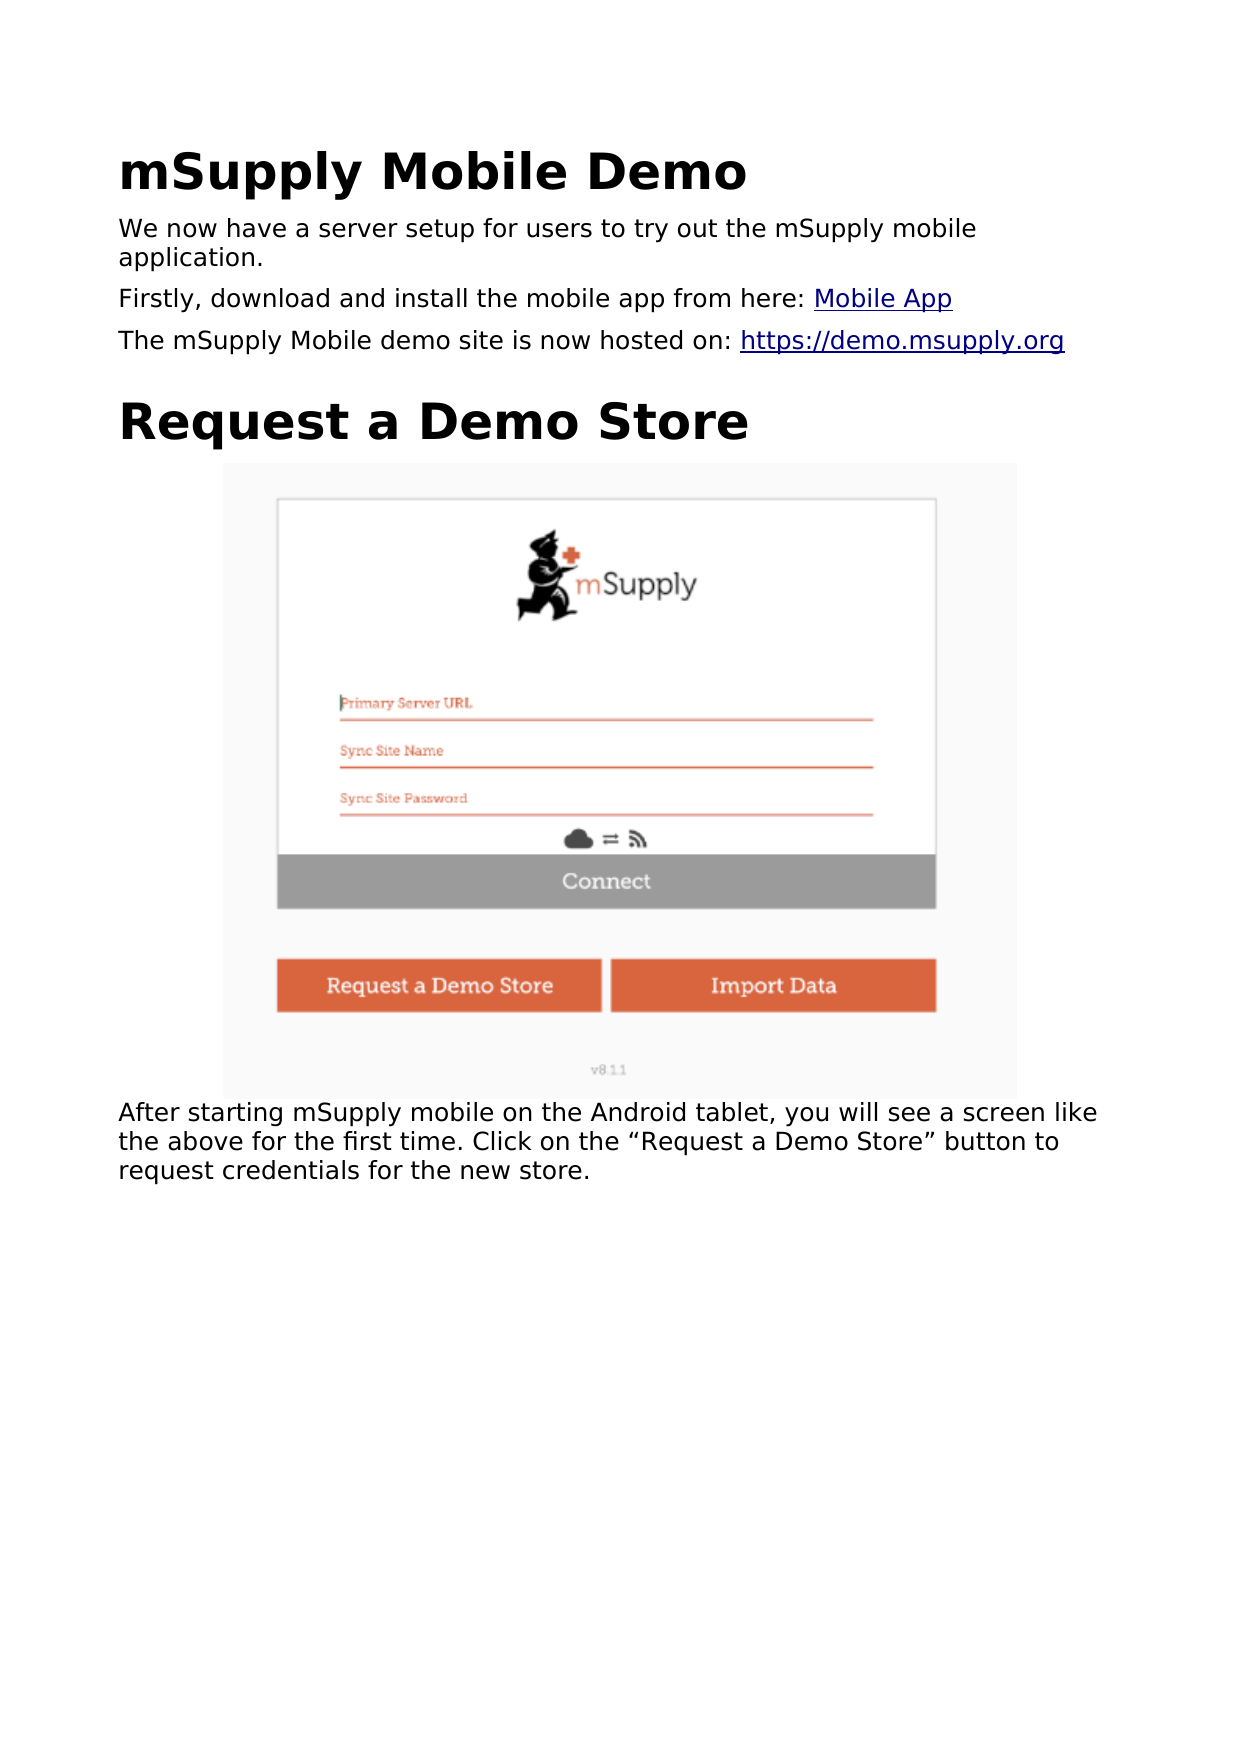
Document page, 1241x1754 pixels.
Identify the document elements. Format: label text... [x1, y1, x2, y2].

text The mSupply Mobile demo site is now hosted on: https://demo.msupply.org [118, 326, 1122, 356]
subtitle mSupply Mobile Demo [118, 143, 1122, 201]
text After starting mSupply mobile on the Android tablet, you will see a screen like the above for the first time. Click on the “Request a Demo Store” button to request credentials for the new store. [118, 829, 1122, 1186]
picture [223, 463, 1017, 1099]
subtitle Request a Demo Store [118, 393, 1122, 451]
text We now have a server setup for users to try out the mSupply mobile application. [118, 214, 1122, 272]
text Firstly, download and install the mobile app from here: Mobile App [118, 285, 1122, 314]
